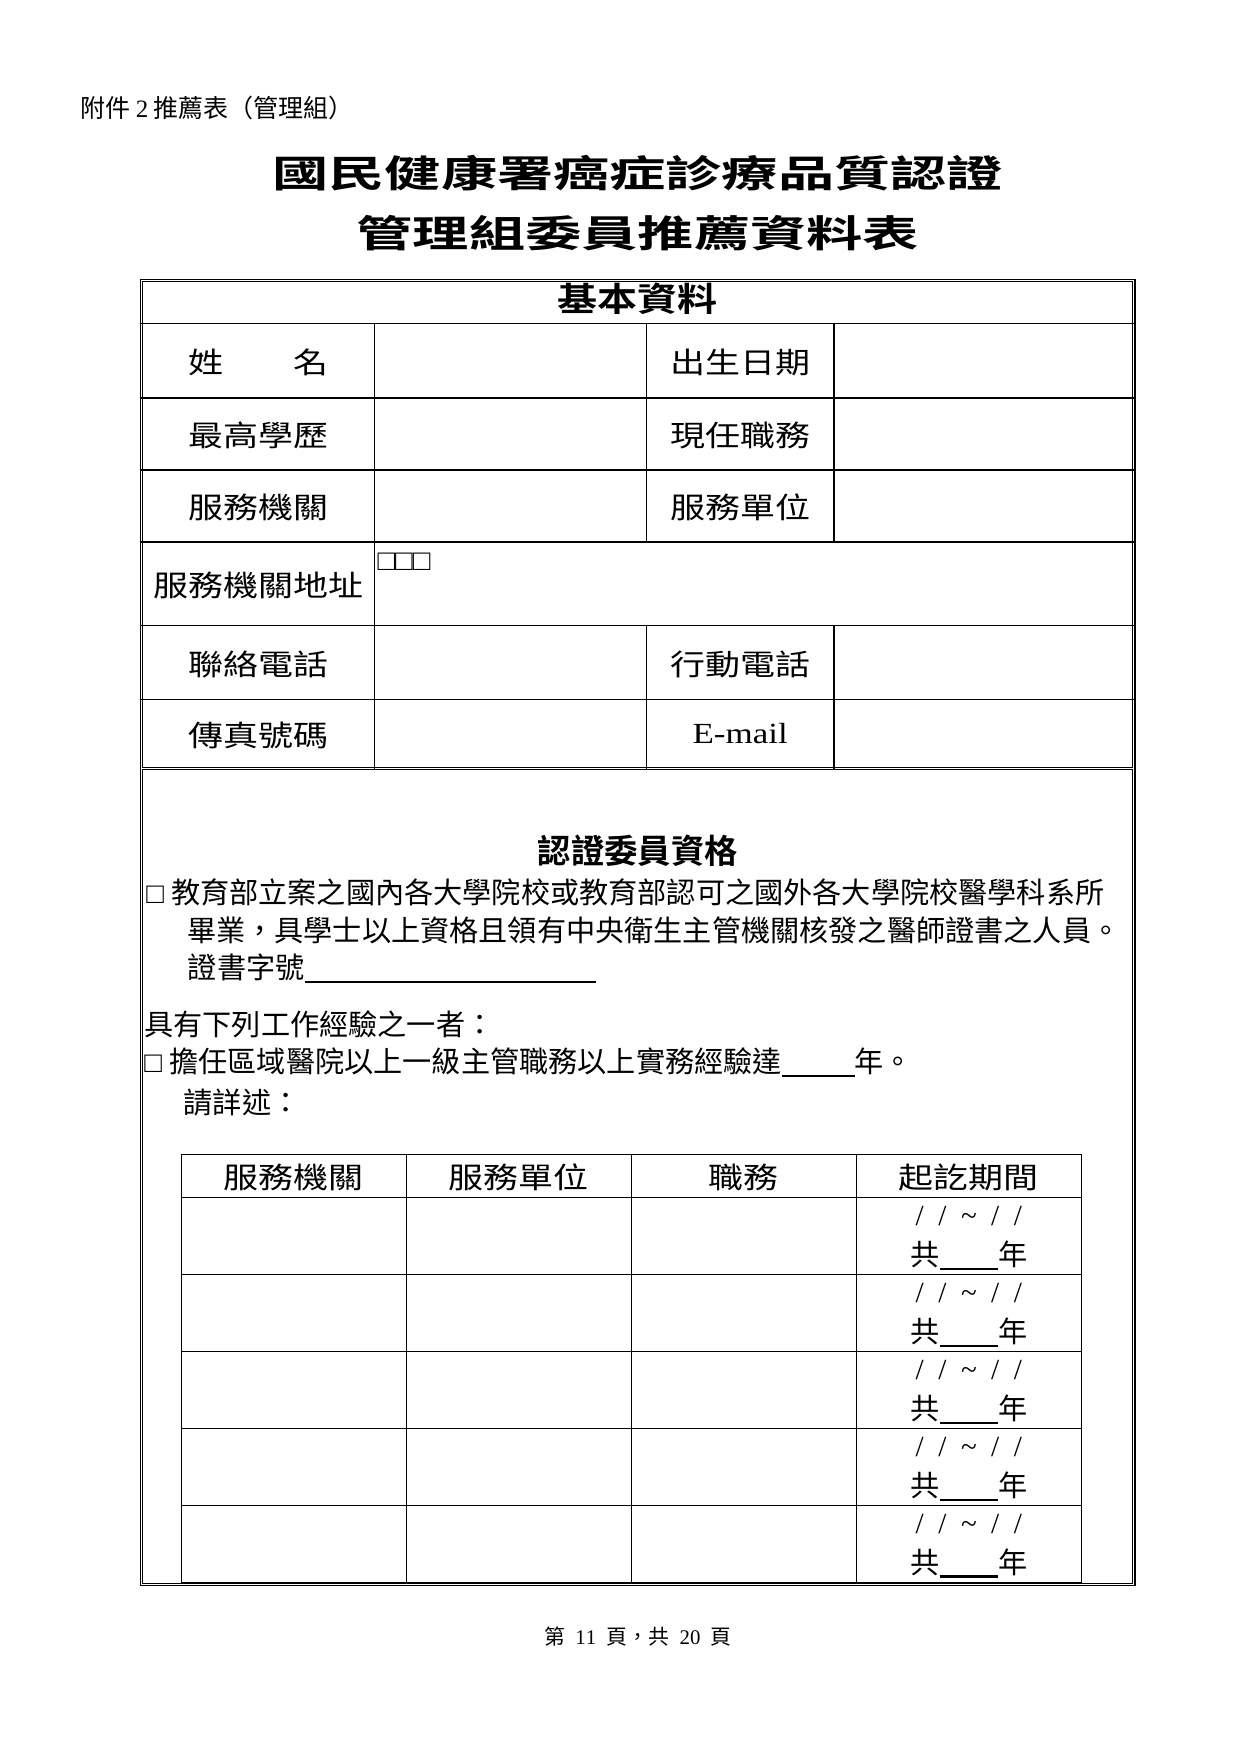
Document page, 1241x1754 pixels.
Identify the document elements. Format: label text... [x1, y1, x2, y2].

table_cell [632, 1352, 856, 1428]
table_cell [835, 471, 1132, 541]
table_cell 行動電話 [647, 626, 833, 698]
table_cell [375, 700, 646, 767]
table_cell 認證委員資格 □ 教育部立案之國內各大學院校或教育部認可之國外各大學院校醫學科系所畢業，具學士以上資格且領有中央衛生主管機關核發之醫師證書之人員。 證書字號 具有下列工作經驗之一者： □ 擔任區域醫院以上一級主管職務以上實務經驗達 年。 請詳述： [143, 770, 1132, 1583]
table_cell / / ~ / / 共 年 [857, 1198, 1081, 1274]
table_cell [632, 1198, 856, 1274]
table_cell [632, 1275, 856, 1351]
table_cell [375, 399, 646, 469]
table_header 服務單位 [407, 1155, 631, 1197]
table_cell [407, 1506, 631, 1582]
table_cell [182, 1506, 406, 1582]
table_cell / / ~ / / 共 年 [857, 1506, 1081, 1582]
table_cell [375, 471, 646, 541]
table_cell 傳真號碼 [143, 700, 374, 767]
table_cell 姓 名 [143, 324, 374, 397]
table_cell E-mail [647, 700, 833, 767]
table_cell [632, 1506, 856, 1582]
table_cell [407, 1429, 631, 1505]
table_cell □□□ [375, 543, 1132, 624]
table_cell [407, 1198, 631, 1274]
table_cell [632, 1429, 856, 1505]
table_header 服務機關 [182, 1155, 406, 1197]
table_cell / / ~ / / 共 年 [857, 1352, 1081, 1428]
table_cell 出生日期 [647, 324, 833, 397]
table_header 基本資料 [143, 282, 1132, 322]
table_cell 服務機關 [143, 471, 374, 541]
table_cell [182, 1198, 406, 1274]
table_cell [407, 1352, 631, 1428]
table_cell [835, 626, 1132, 698]
table_cell [835, 324, 1132, 397]
table_cell [182, 1275, 406, 1351]
table_cell [407, 1275, 631, 1351]
table_cell [835, 399, 1132, 469]
table_cell 最高學歷 [143, 399, 374, 469]
table_cell [835, 700, 1132, 767]
table_header 職務 [632, 1155, 856, 1197]
table_cell / / ~ / / 共 年 [857, 1275, 1081, 1351]
table_cell 聯絡電話 [143, 626, 374, 698]
table_header 起訖期間 [857, 1155, 1081, 1197]
text 國民健康署癌症診療品質認證 [169, 154, 1106, 196]
table_cell / / ~ / / 共 年 [857, 1429, 1081, 1505]
table_cell [182, 1352, 406, 1428]
table_cell [375, 324, 646, 397]
text 管理組委員推薦資料表 [169, 214, 1106, 256]
table_cell [375, 626, 646, 698]
table_cell 現任職務 [647, 399, 833, 469]
table_cell [182, 1429, 406, 1505]
table_cell 服務單位 [647, 471, 833, 541]
table_cell 服務機關地址 [143, 543, 374, 624]
